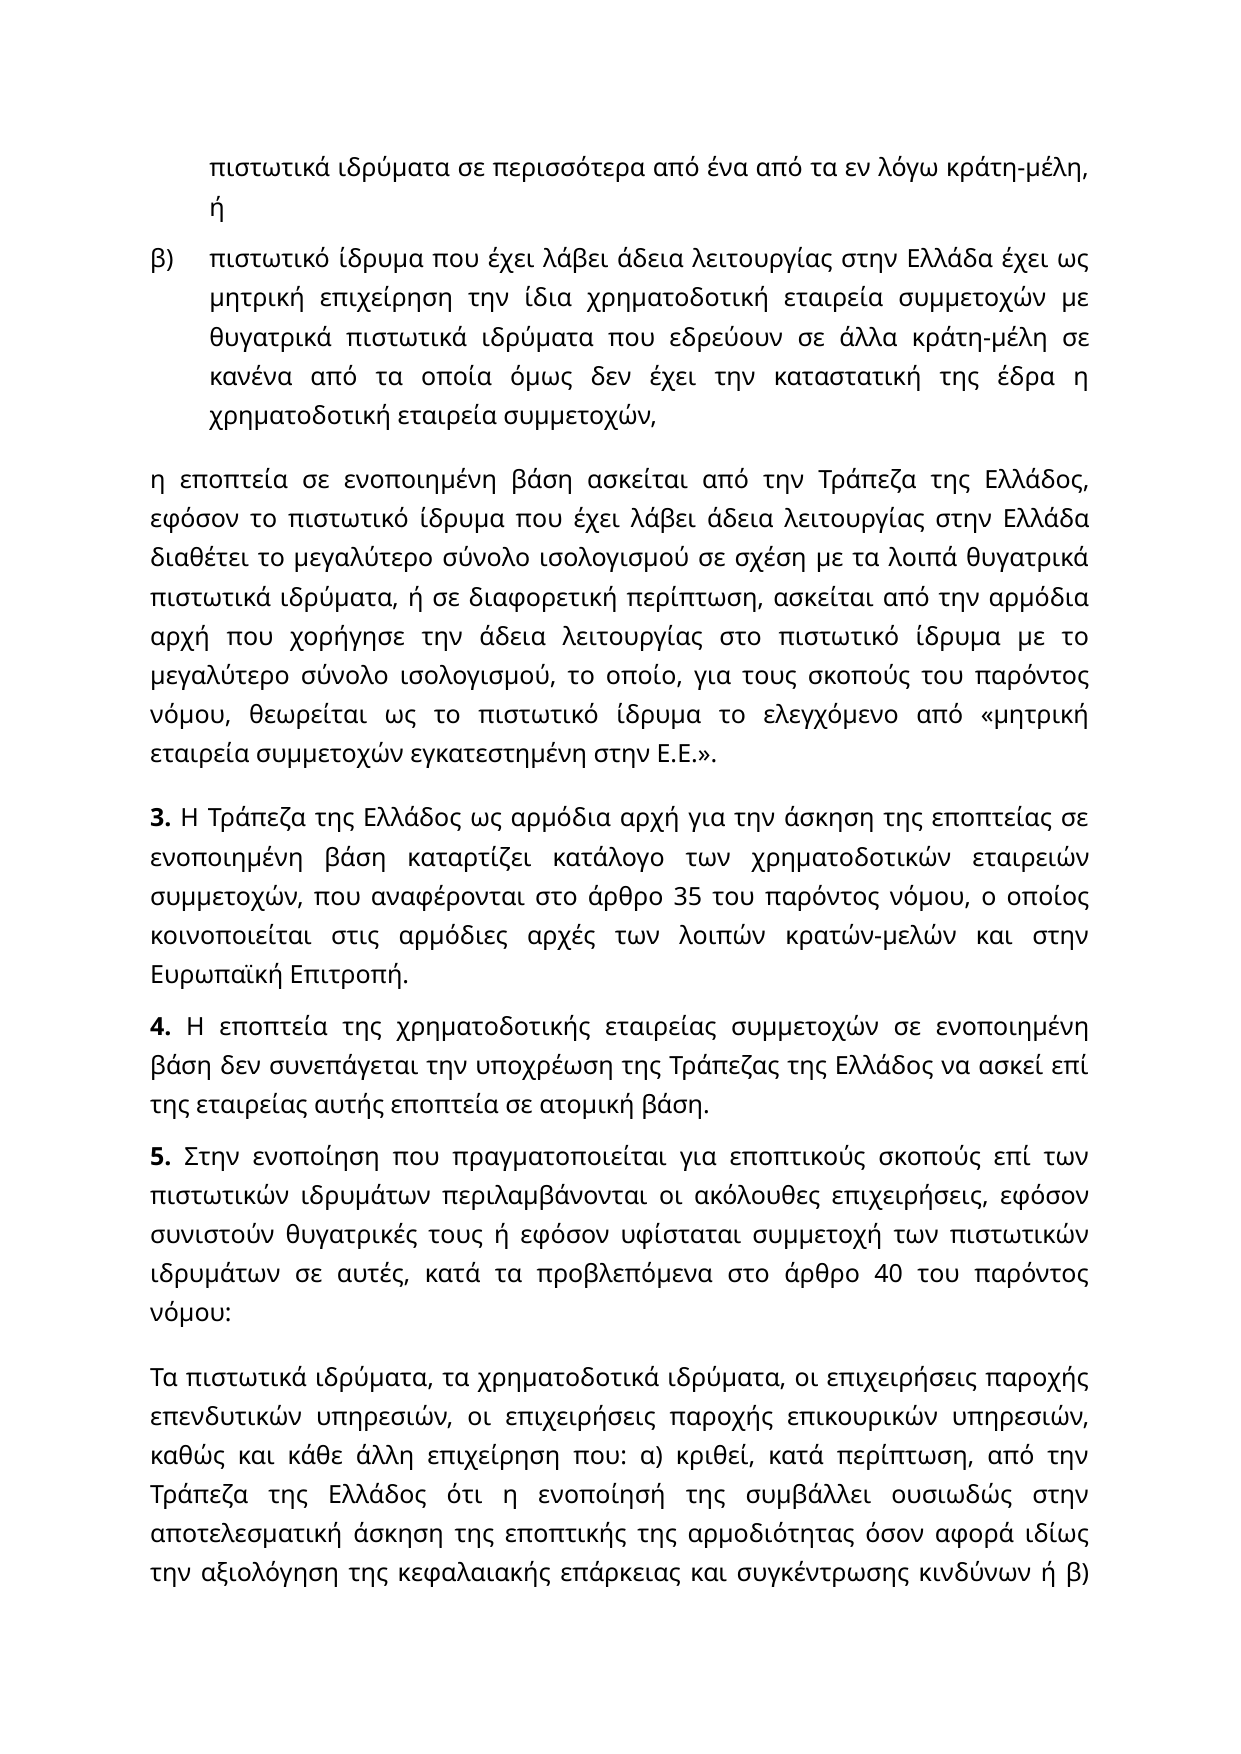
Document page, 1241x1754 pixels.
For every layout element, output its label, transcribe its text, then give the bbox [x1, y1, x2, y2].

text 4. Η εποπτεία της χρηματοδοτικής εταιρείας συμμετοχών σε ενοποιημένη βάση δεν συνεπάγεται την υποχρέωση της Τράπεζας της Ελλάδος να ασκεί επί της εταιρείας αυτής εποπτεία σε ατομική βάση. [150, 1008, 1090, 1121]
list β) πιστωτικό ίδρυμα που έχει λάβει άδεια λειτουργίας στην Ελλάδα έχει ως μητρική επιχείρηση την ίδια χρηματοδοτική εταιρεία συμμετοχών με θυγατρικά πιστωτικά ιδρύματα που εδρεύουν σε άλλα κράτη-μέλη σε κανένα από τα οποία όμως δεν έχει την καταστατική της έδρα η χρηματοδοτική εταιρεία συμμετοχών, [150, 241, 1090, 432]
text 5. Στην ενοποίηση που πραγματοποιείται για εποπτικούς σκοπούς επί των πιστωτικών ιδρυμάτων περιλαμβάνονται οι ακόλουθες επιχειρήσεις, εφόσον συνιστούν θυγατρικές τους ή εφόσον υφίσταται συμμετοχή των πιστωτικών ιδρυμάτων σε αυτές, κατά τα προβλεπόμενα στο άρθρο 40 του παρόντος νόμου: [150, 1138, 1090, 1329]
text 3. Η Τράπεζα της Ελλάδος ως αρμόδια αρχή για την άσκηση της εποπτείας σε ενοποιημένη βάση καταρτίζει κατάλογο των χρηματοδοτικών εταιρειών συμμετοχών, που αναφέρονται στο άρθρο 35 του παρόντος νόμου, ο οποίος κοινοποιείται στις αρμόδιες αρχές των λοιπών κρατών-μελών και στην Ευρωπαϊκή Επιτροπή. [150, 800, 1090, 991]
text η εποπτεία σε ενοποιημένη βάση ασκείται από την Τράπεζα της Ελλάδος, εφόσον το πιστωτικό ίδρυμα που έχει λάβει άδεια λειτουργίας στην Ελλάδα διαθέτει το μεγαλύτερο σύνολο ισολογισμού σε σχέση με τα λοιπά θυγατρικά πιστωτικά ιδρύματα, ή σε διαφορετική περίπτωση, ασκείται από την αρμόδια αρχή που χορήγησε την άδεια λειτουργίας στο πιστωτικό ίδρυμα με το μεγαλύτερο σύνολο ισολογισμού, το οποίο, για τους σκοπούς του παρόντος νόμου, θεωρείται ως το πιστωτικό ίδρυμα το ελεγχόμενο από «μητρική εταιρεία συμμετοχών εγκατεστημένη στην Ε.Ε.». [150, 462, 1090, 770]
list πιστωτικά ιδρύματα σε περισσότερα από ένα από τα εν λόγω κράτη-μέλη, ή [150, 150, 1090, 223]
text Τα πιστωτικά ιδρύματα, τα χρηματοδοτικά ιδρύματα, οι επιχειρήσεις παροχής επενδυτικών υπηρεσιών, οι επιχειρήσεις παροχής επικουρικών υπηρεσιών, καθώς και κάθε άλλη επιχείρηση που: α) κριθεί, κατά περίπτωση, από την Τράπεζα της Ελλάδος ότι η ενοποίησή της συμβάλλει ουσιωδώς στην αποτελεσματική άσκηση της εποπτικής της αρμοδιότητας όσον αφορά ιδίως την αξιολόγηση της κεφαλαιακής επάρκειας και συγκέντρωσης κινδύνων ή β) [150, 1359, 1090, 1589]
